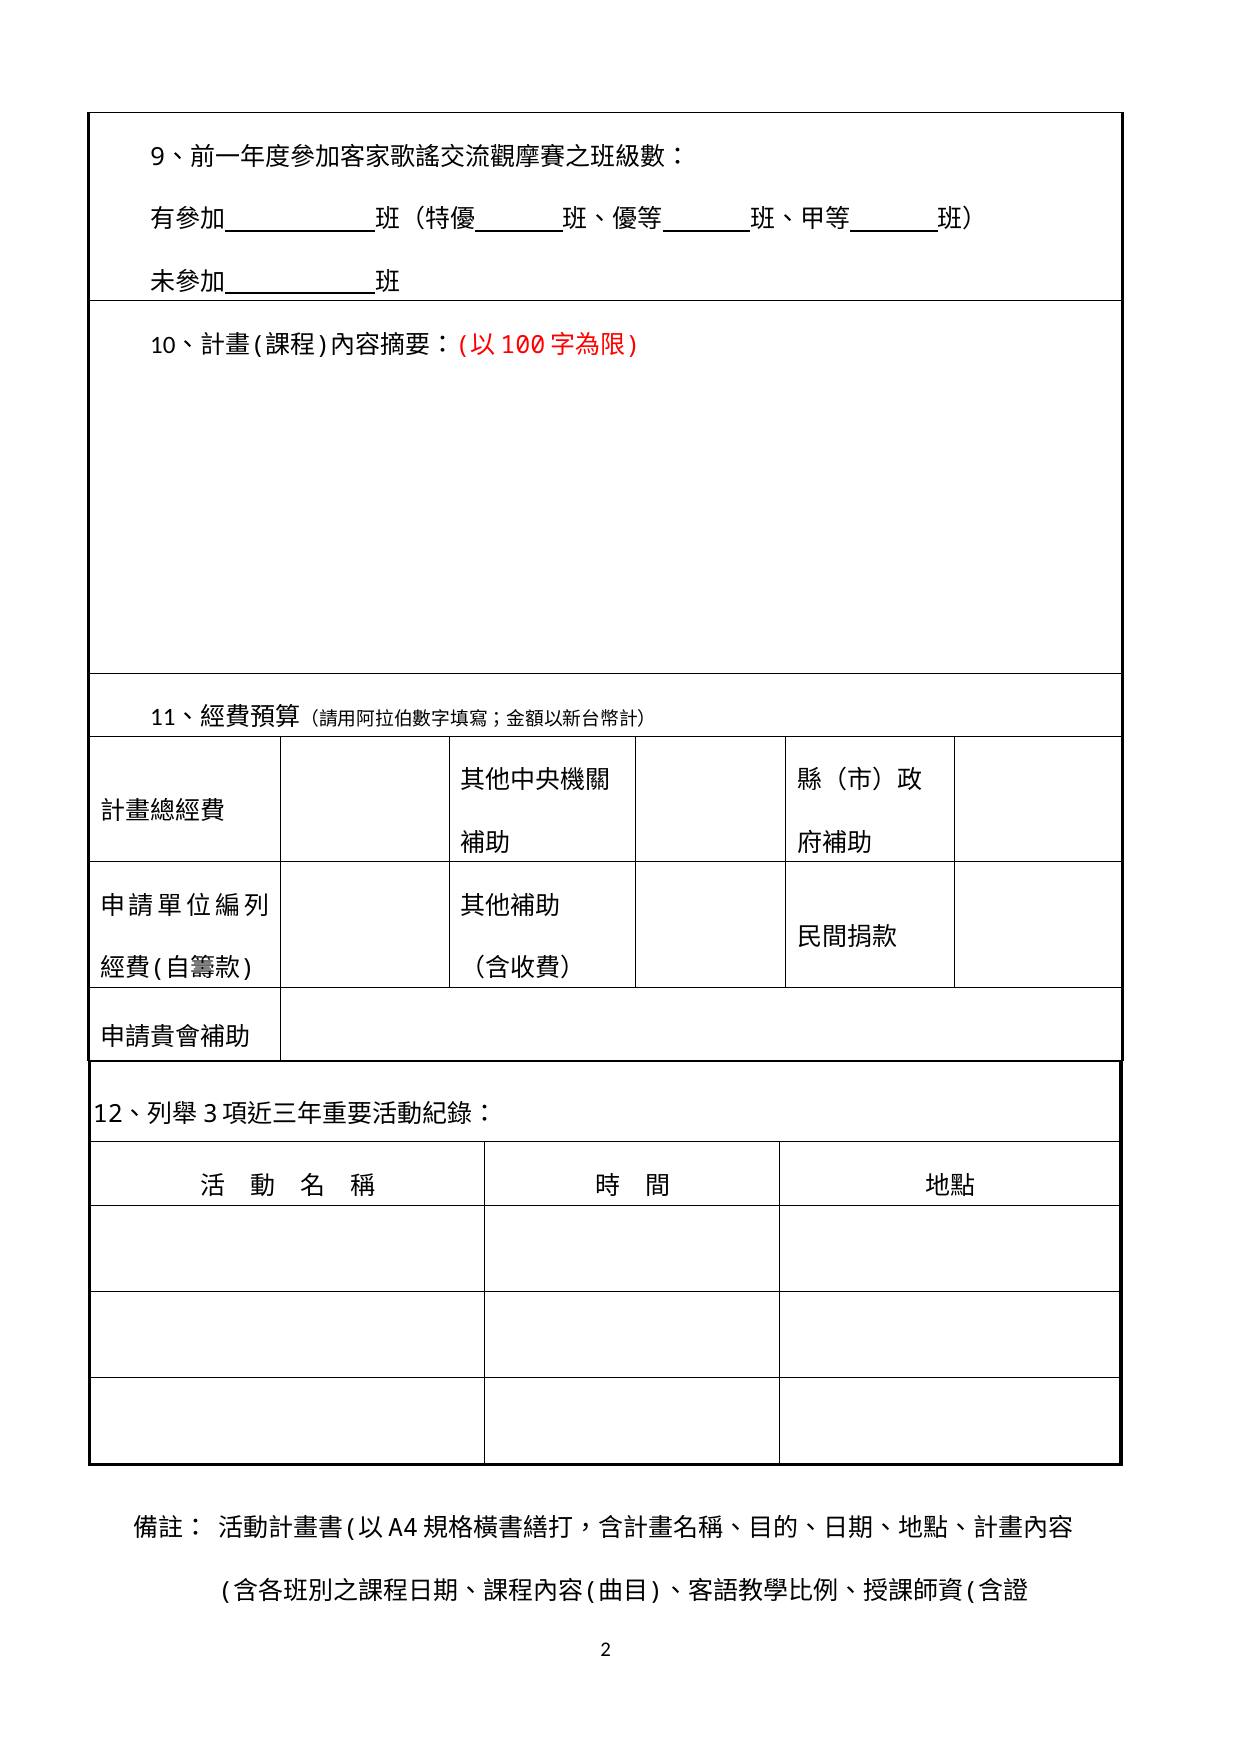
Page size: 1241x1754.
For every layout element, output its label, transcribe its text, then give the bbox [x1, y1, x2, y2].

table_cell 申請單位編列經費(自籌款) [90, 862, 280, 987]
table_cell [485, 1206, 779, 1291]
table_cell 前一年度參加客家歌謠交流觀摩賽之班級數： 有參加 班（特優 班、優等 班、甲等 班） 未參加 班 [90, 113, 1121, 300]
table_cell [955, 737, 1121, 861]
table_header 備註： [133, 1466, 218, 1609]
table_header 列舉3項近三年重要活動紀錄： [91, 1062, 1119, 1141]
table_cell 縣（市）政府補助 [786, 737, 954, 861]
table_cell [780, 1378, 1119, 1462]
table_cell 其他補助 （含收費） [450, 862, 635, 987]
table_cell [281, 737, 449, 861]
table_cell [955, 862, 1121, 987]
table_cell 時 間 [485, 1142, 779, 1205]
table_cell 活 動 名 稱 [91, 1142, 484, 1205]
table_cell [485, 1378, 779, 1462]
table_cell 其他中央機關補助 [450, 737, 635, 861]
table_cell [780, 1206, 1119, 1291]
table_cell [91, 1292, 484, 1377]
table_cell 地點 [780, 1142, 1119, 1205]
table_cell 計畫總經費 [90, 737, 280, 861]
table_cell [485, 1292, 779, 1377]
table_cell [91, 1378, 484, 1462]
table_cell [281, 988, 1121, 1060]
table_cell 計畫(課程)內容摘要：(以100字為限) [90, 301, 1121, 672]
table_cell 民間捐款 [786, 862, 954, 987]
table_cell [91, 1206, 484, 1291]
table_cell [636, 737, 785, 861]
table_cell [281, 862, 449, 987]
table_cell 經費預算（請用阿拉伯數字填寫；金額以新台幣計） [90, 674, 1121, 736]
table_cell [636, 862, 785, 987]
table_cell 申請貴會補助 [90, 988, 280, 1060]
table_header 活動計畫書(以A4規格橫書繕打，含計畫名稱、目的、日期、地點、計畫內容(含各班別之課程日期、課程內容(曲目)、客語教學比例、授課師資(含證 [218, 1466, 1078, 1609]
table_cell [780, 1292, 1119, 1377]
